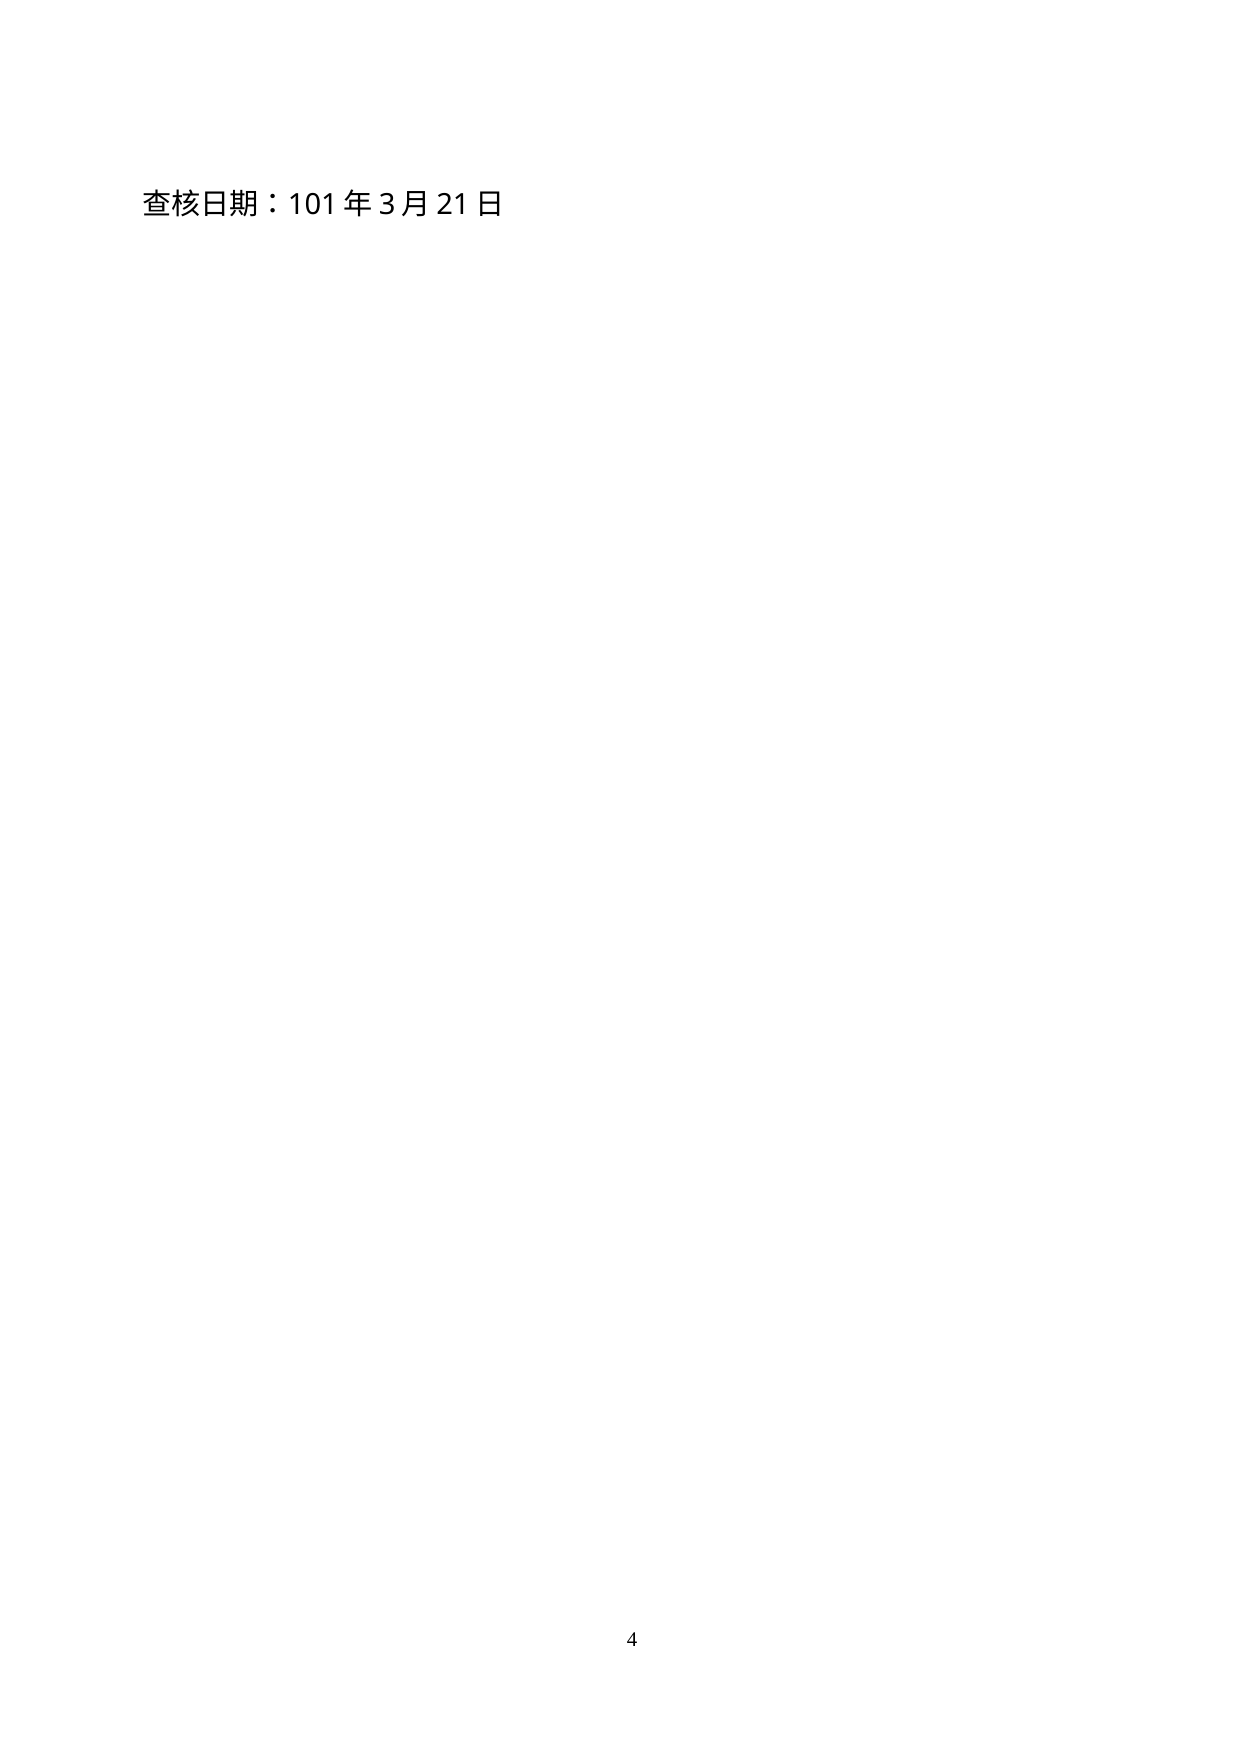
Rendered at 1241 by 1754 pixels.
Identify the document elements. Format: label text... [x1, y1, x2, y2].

text 查核日期：101年3月21日 [142, 164, 1122, 227]
